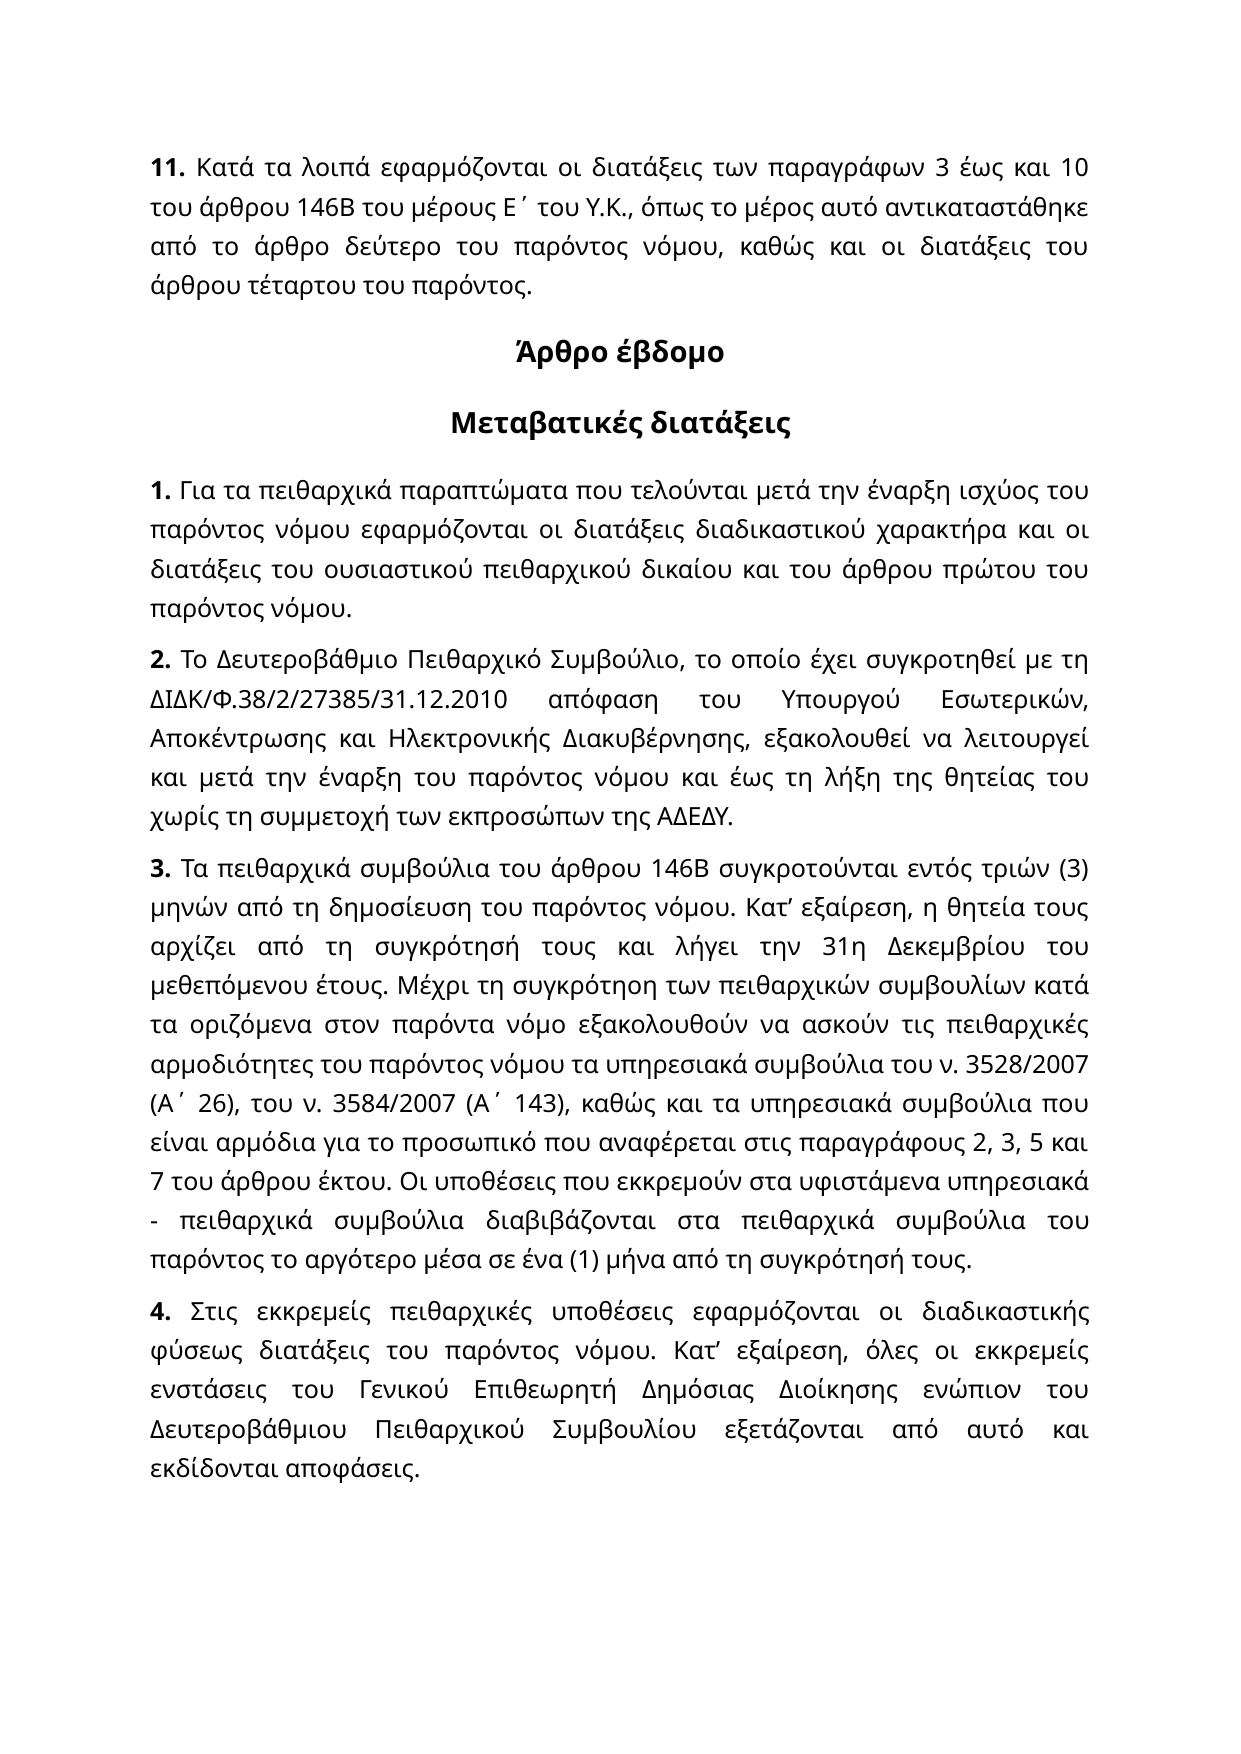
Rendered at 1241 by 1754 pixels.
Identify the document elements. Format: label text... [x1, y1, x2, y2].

text 11. Κατά τα λοιπά εφαρμόζονται οι διατάξεις των παραγράφων 3 έως και 10 του άρθρου 146Β του μέρους Ε΄ του Υ.Κ., όπως το μέρος αυτό αντικαταστάθηκε από το άρθρο δεύτερο του παρόντος νόμου, καθώς και οι διατάξεις του άρθρου τέταρτου του παρόντος. [150, 150, 1090, 302]
text 2. Το Δευτεροβάθμιο Πειθαρχικό Συμβούλιο, το οποίο έχει συγκροτηθεί με τη ΔΙΔΚ/Φ.38/2/27385/31.12.2010 απόφαση του Υπουργού Εσωτερικών, Αποκέντρωσης και Ηλεκτρονικής Διακυβέρνησης, εξακολουθεί να λειτουργεί και μετά την έναρξη του παρόντος νόμου και έως τη λήξη της θητείας του χωρίς τη συμμετοχή των εκπροσώπων της ΑΔΕΔΥ. [150, 642, 1090, 833]
subtitle Μεταβατικές διατάξεις [150, 402, 1090, 442]
text 4. Στις εκκρεμείς πειθαρχικές υποθέσεις εφαρμόζονται οι διαδικαστικής φύσεως διατάξεις του παρόντος νόμου. Κατ’ εξαίρεση, όλες οι εκκρεμείς ενστάσεις του Γενικού Επιθεωρητή Δημόσιας Διοίκησης ενώπιον του Δευτεροβάθμιου Πειθαρχικού Συμβουλίου εξετάζονται από αυτό και εκδίδονται αποφάσεις. [150, 1294, 1090, 1484]
text 3. Τα πειθαρχικά συμβούλια του άρθρου 146Β συγκροτούνται εντός τριών (3) μηνών από τη δημοσίευση του παρόντος νόμου. Κατ’ εξαίρεση, η θητεία τους αρχίζει από τη συγκρότησή τους και λήγει την 31η Δεκεμβρίου του μεθεπόμενου έτους. Μέχρι τη συγκρότηοη των πειθαρχικών συμβουλίων κατά τα οριζόμενα στον παρόντα νόμο εξακολουθούν να ασκούν τις πειθαρχικές αρμοδιότητες του παρόντος νόμου τα υπηρεσιακά συμβούλια του ν. 3528/2007 (Α΄ 26), του ν. 3584/2007 (Α΄ 143), καθώς και τα υπηρεσιακά συμβούλια που είναι αρμόδια για το προσωπικό που αναφέρεται στις παραγράφους 2, 3, 5 και 7 του άρθρου έκτου. Οι υποθέσεις που εκκρεμούν στα υφιστάμενα υπηρεσιακά - πειθαρχικά συμβούλια διαβιβάζονται στα πειθαρχικά συμβούλια του παρόντος το αργότερο μέσα σε ένα (1) μήνα από τη συγκρότησή τους. [150, 850, 1090, 1276]
subtitle Άρθρο έβδομο [150, 332, 1090, 371]
text 1. Για τα πειθαρχικά παραπτώματα που τελούνται μετά την έναρξη ισχύος του παρόντος νόμου εφαρμόζονται οι διατάξεις διαδικαστικού χαρακτήρα και οι διατάξεις του ουσιαστικού πειθαρχικού δικαίου και του άρθρου πρώτου του παρόντος νόμου. [150, 473, 1090, 624]
